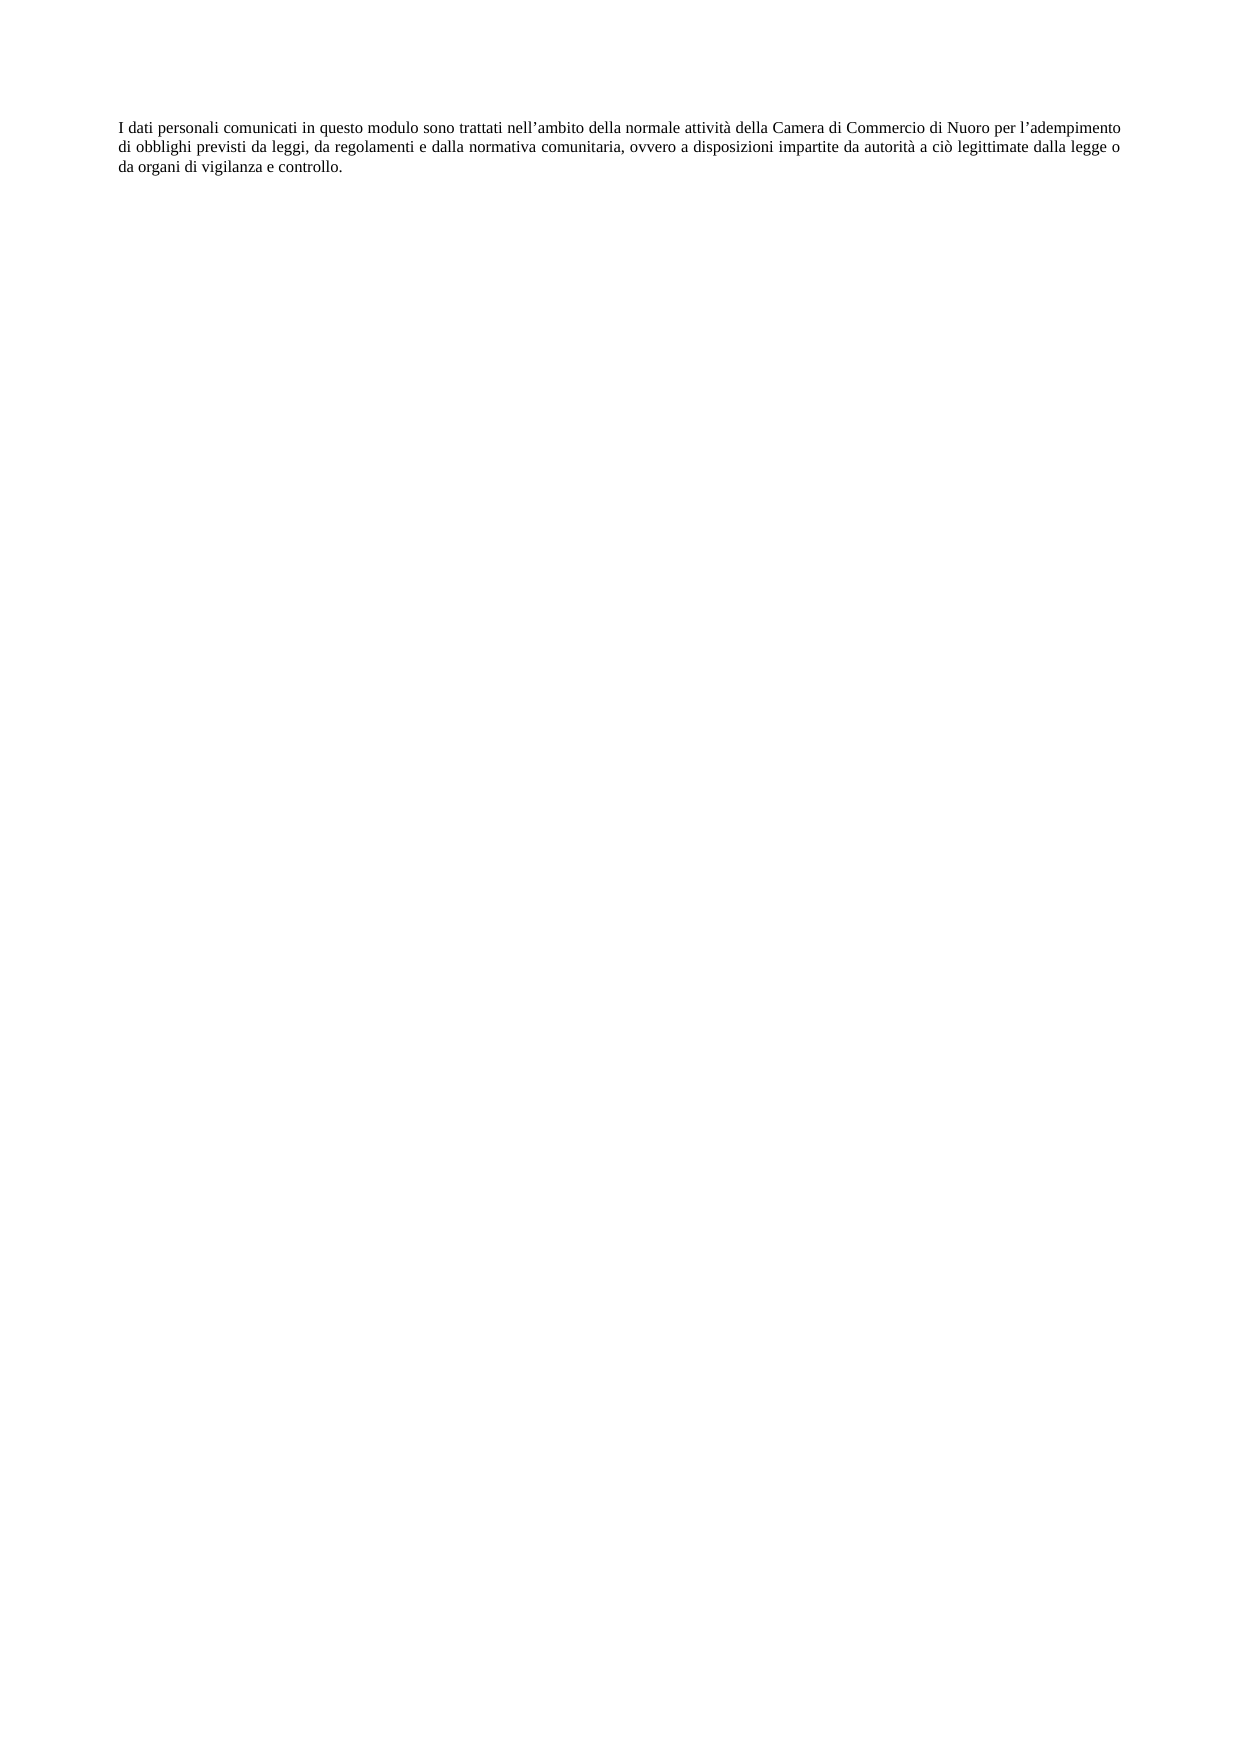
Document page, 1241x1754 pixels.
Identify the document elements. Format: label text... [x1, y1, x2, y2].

text I dati personali comunicati in questo modulo sono trattati nell’ambito della normale attività della Camera di Commercio di Nuoro per l’adempimento di obblighi previsti da leggi, da regolamenti e dalla normativa comunitaria, ovvero a disposizioni impartite da autorità a ciò legittimate dalla legge o da organi di vigilanza e controllo. [118, 118, 1122, 176]
